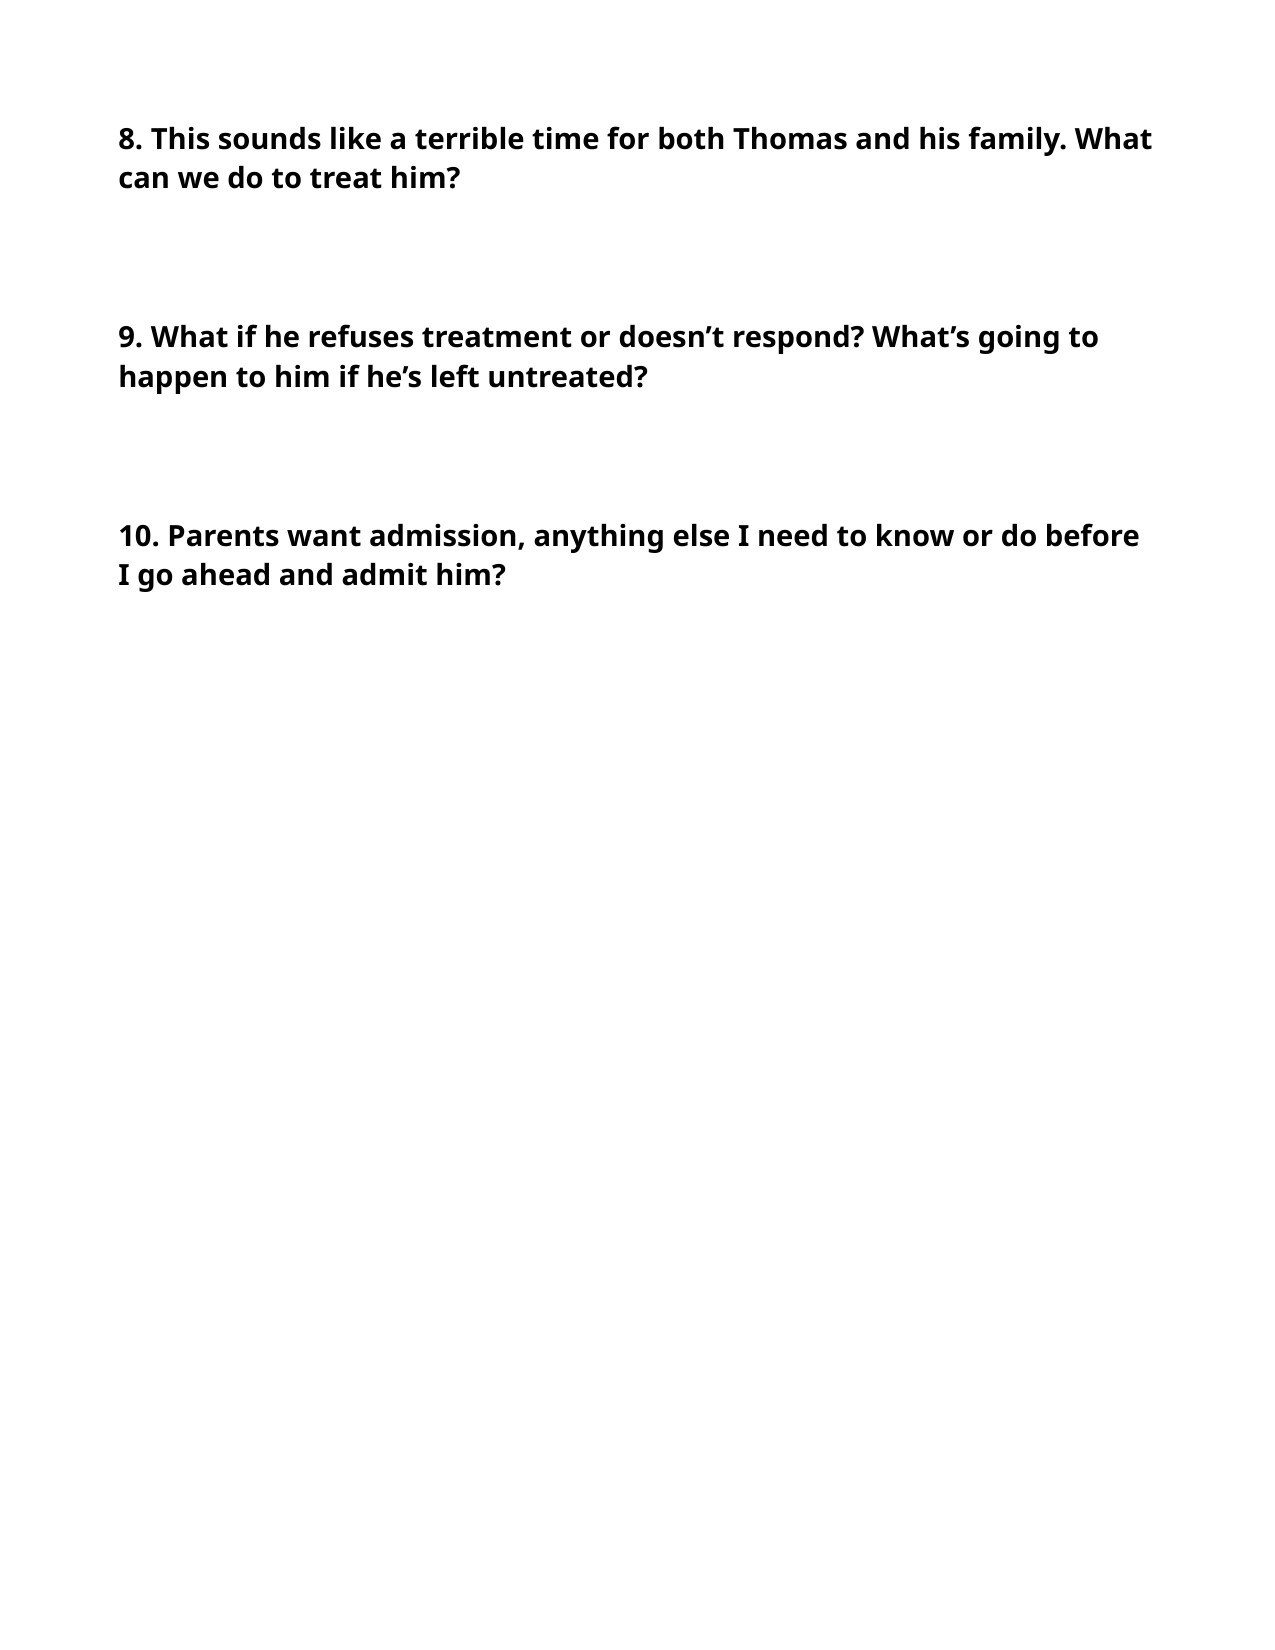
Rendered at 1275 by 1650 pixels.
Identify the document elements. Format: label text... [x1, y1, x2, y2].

text 9. What if he refuses treatment or doesn’t respond? What’s going to happen to him if he’s left untreated? [118, 317, 1157, 396]
list 8. This sounds like a terrible time for both Thomas and his family. What can we do to treat him? [118, 118, 1157, 197]
list 10. Parents want admission, anything else I need to know or do before I go ahead and admit him? [118, 515, 1157, 594]
